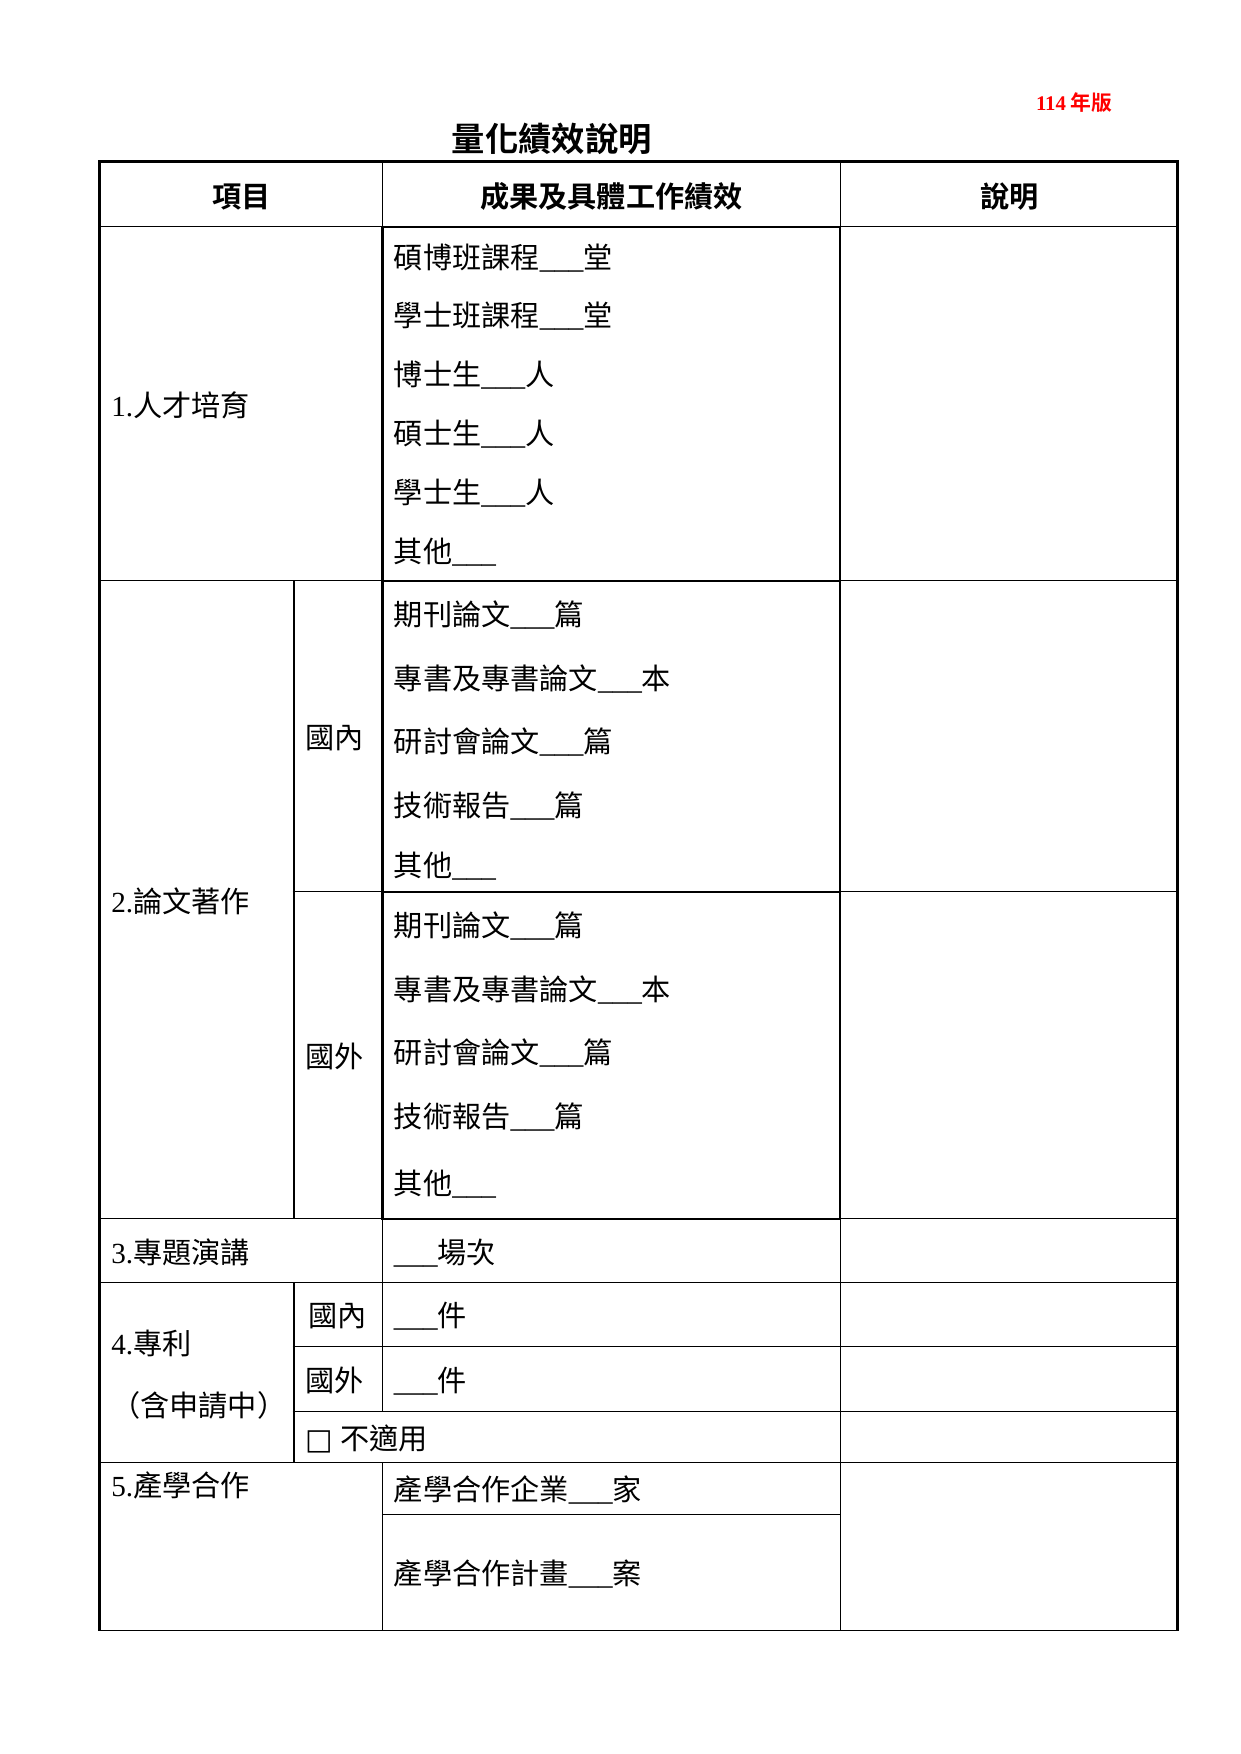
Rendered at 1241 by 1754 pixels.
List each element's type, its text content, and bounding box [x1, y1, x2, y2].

table_cell 1.人才培育 [101, 227, 381, 580]
table_cell [841, 227, 1176, 580]
table_cell 研討會論文___篇 [384, 1019, 839, 1082]
text 量化績效說明 [118, 118, 985, 160]
table_cell 專書及專書論文___本 [384, 645, 839, 708]
table_cell 期刊論文___篇 [384, 582, 839, 644]
table_cell [841, 1347, 1176, 1411]
table_cell 碩士生___人 [384, 403, 839, 462]
table_cell 碩博班課程___堂 學士班課程___堂 博士生___人 [384, 228, 839, 403]
table_cell [841, 1219, 1176, 1282]
table_cell 技術報告___篇 [384, 772, 839, 835]
table_header 項目 [101, 163, 382, 226]
table_cell □ 不適用 [295, 1412, 840, 1462]
table_cell [841, 1463, 1176, 1630]
table_cell 學士生___人 其他___ [384, 462, 839, 580]
table_cell 其他___ [384, 1146, 839, 1217]
table_cell 研討會論文___篇 [384, 708, 839, 772]
table_cell 其他___ [384, 835, 839, 891]
table_cell [841, 1283, 1176, 1346]
table_header 成果及具體工作績效 [383, 163, 840, 226]
table_cell 2.論文著作 [101, 581, 293, 1217]
table_cell 專書及專書論文___本 [384, 955, 839, 1019]
table_cell [841, 1412, 1176, 1462]
table_cell 國外 [295, 892, 381, 1217]
table_cell 產學合作企業___家 [383, 1463, 840, 1513]
table_cell 期刊論文___篇 [384, 893, 839, 955]
table_cell 國內 [295, 1283, 382, 1346]
table_cell 5.產學合作 [101, 1463, 382, 1630]
table_cell [841, 892, 1176, 1217]
table_cell ___件 [383, 1347, 840, 1411]
table_cell [841, 581, 1176, 891]
table_cell 3.專題演講 [101, 1219, 382, 1282]
table_cell 國內 [295, 581, 381, 891]
table_cell ___件 [383, 1283, 840, 1346]
table_header 說明 [841, 163, 1176, 226]
table_cell 國外 [295, 1347, 382, 1411]
table_cell ___場次 [383, 1220, 840, 1282]
table_cell 技術報告___篇 [384, 1083, 839, 1146]
table_cell 4.專利 （含申請中） [101, 1283, 293, 1462]
table_cell 產學合作計畫___案 [383, 1515, 840, 1630]
